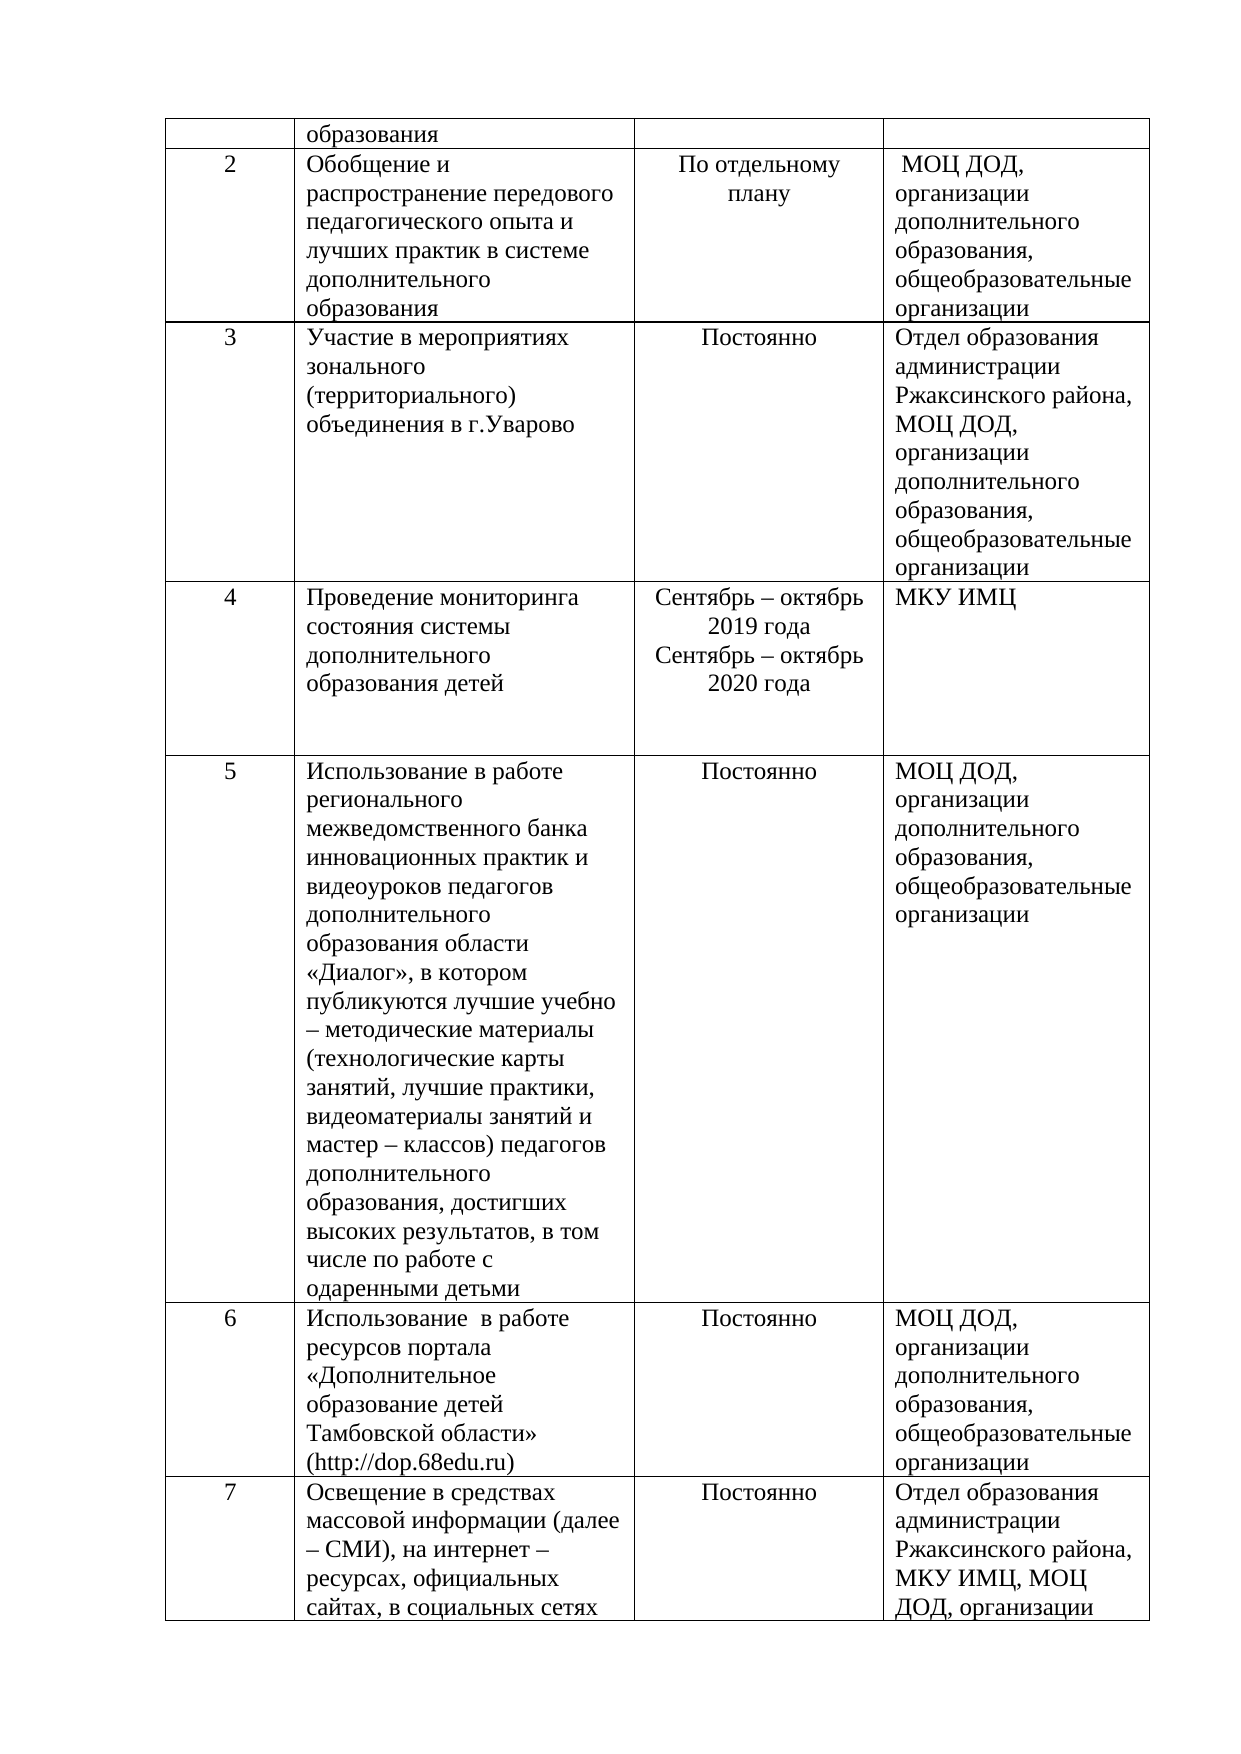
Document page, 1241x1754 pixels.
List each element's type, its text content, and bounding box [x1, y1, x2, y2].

table_cell Обобщение и распространение передового педагогического опыта и лучших практик в системе дополнительного образования [295, 149, 634, 321]
table_cell МКУ ИМЦ [884, 582, 1149, 755]
table_cell Отдел образования администрации Ржаксинского района, МОЦ ДОД, организации дополнительного образования, общеобразовательные организации [884, 323, 1149, 581]
table_cell 5 [166, 756, 294, 1302]
table_cell Постоянно [635, 1477, 883, 1620]
table_cell [635, 119, 883, 148]
table_cell Отдел образования администрации Ржаксинского района, МКУ ИМЦ, МОЦ ДОД, организации [884, 1477, 1149, 1620]
table_cell образования [295, 119, 634, 148]
table_cell 7 [166, 1477, 294, 1620]
table_cell МОЦ ДОД, организации дополнительного образования, общеобразовательные организации [884, 149, 1149, 321]
table_cell Проведение мониторинга состояния системы дополнительного образования детей [295, 582, 634, 755]
table_cell МОЦ ДОД, организации дополнительного образования, общеобразовательные организации [884, 756, 1149, 1302]
table_cell 2 [166, 149, 294, 321]
table_cell [166, 119, 294, 148]
table_cell [884, 119, 1149, 148]
table_cell МОЦ ДОД, организации дополнительного образования, общеобразовательные организации [884, 1303, 1149, 1476]
table_cell По отдельному плану [635, 149, 883, 321]
table_cell Сентябрь – октябрь 2019 года Сентябрь – октябрь 2020 года [635, 582, 883, 755]
table_cell 6 [166, 1303, 294, 1476]
table_cell Участие в мероприятиях зонального (территориального) объединения в г.Уварово [295, 323, 634, 581]
table_cell 4 [166, 582, 294, 755]
table_cell Постоянно [635, 1303, 883, 1476]
table_cell 3 [166, 323, 294, 581]
table_cell Постоянно [635, 323, 883, 581]
table_cell Использование в работе ресурсов портала «Дополнительное образование детей Тамбовской области» (http://dop.68edu.ru) [295, 1303, 634, 1476]
table_cell Постоянно [635, 756, 883, 1302]
table_cell Освещение в средствах массовой информации (далее – СМИ), на интернет – ресурсах, официальных сайтах, в социальных сетях [295, 1477, 634, 1620]
table_cell Использование в работе регионального межведомственного банка инновационных практик и видеоуроков педагогов дополнительного образования области «Диалог», в котором публикуются лучшие учебно – методические материалы (технологические карты занятий, лучшие практики, видеоматериалы занятий и мастер – классов) педагогов дополнительного образования, достигших высоких результатов, в том числе по работе с одаренными детьми [295, 756, 634, 1302]
